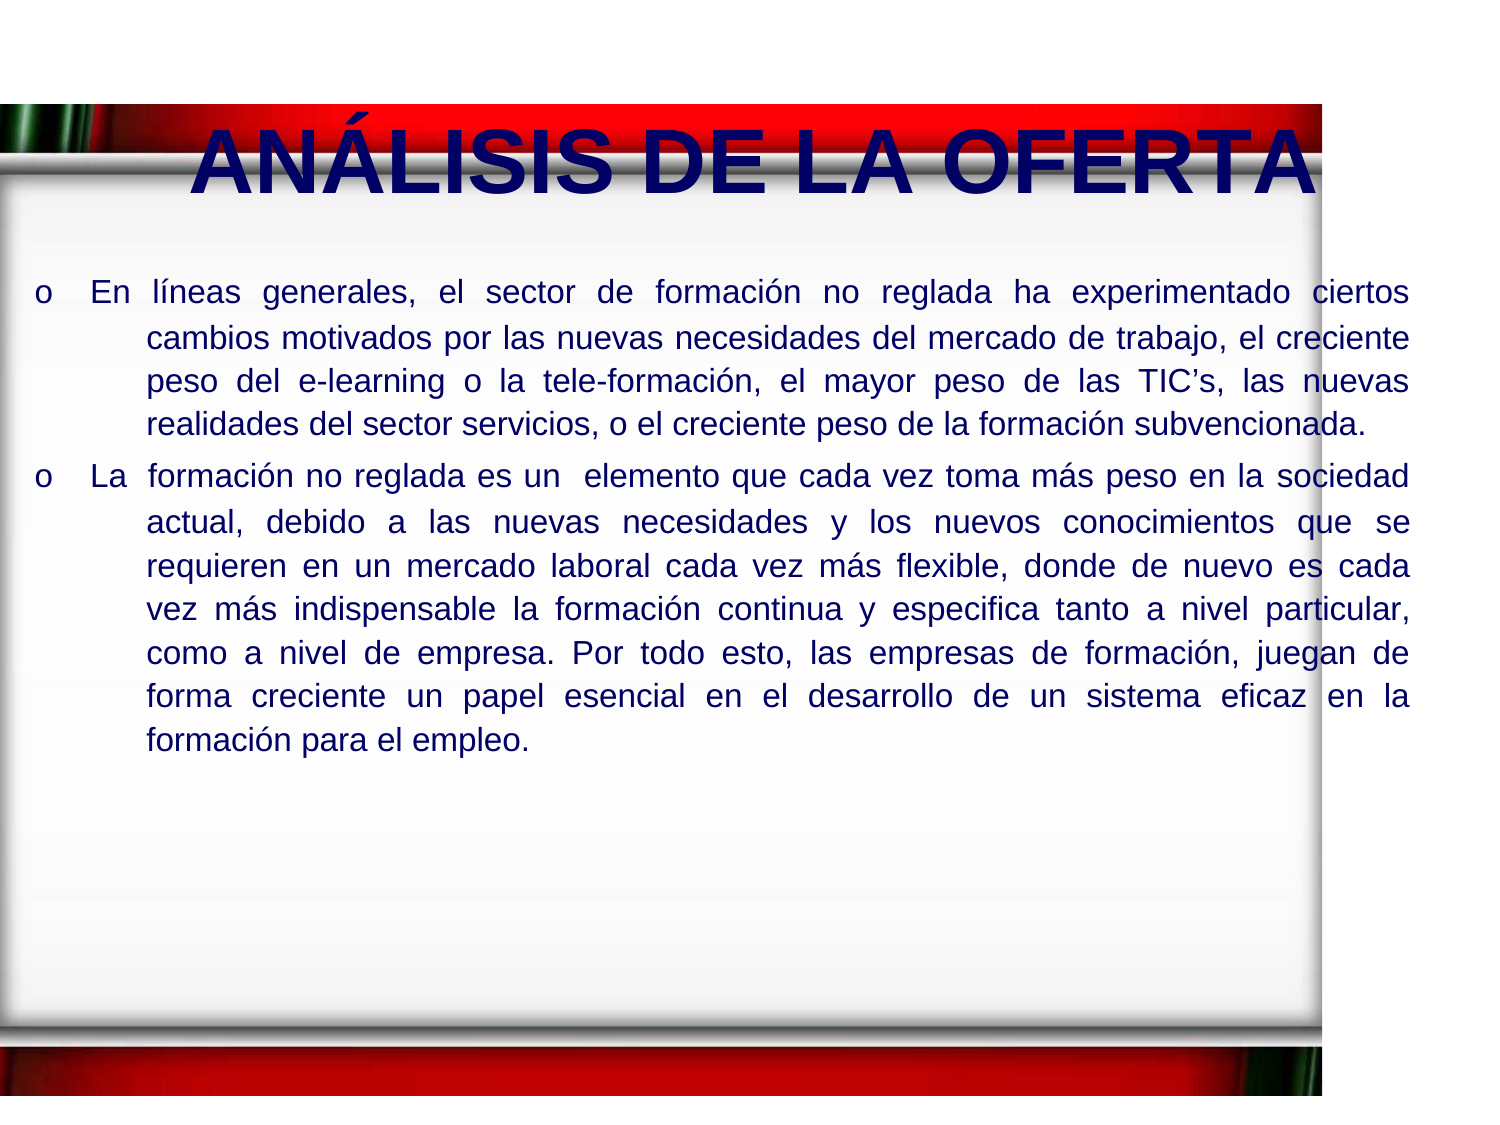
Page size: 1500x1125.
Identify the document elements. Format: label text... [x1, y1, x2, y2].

list En líneas generales, el sector de formación no reglada ha experimentado ciertos cambios motivados por las nuevas necesidades del mercado de trabajo, el creciente peso del e-learning o la tele-formación, el mayor peso de las TIC’s, las nuevas realidades del sector servicios, o el creciente peso de la formación subvencionada. [1323, 272, 1410, 442]
subtitle ANÁLISIS DE LA OFERTA [1323, 107, 1421, 213]
picture [1316, 287, 1323, 301]
picture [0, 104, 1323, 1096]
picture [1315, 471, 1323, 485]
list La formación no reglada es un elemento que cada vez toma más peso en la sociedad actual, debido a las nuevas necesidades y los nuevos conocimientos que se requieren en un mercado laboral cada vez más flexible, donde de nuevo es cada vez más indispensable la formación continua y especifica tanto a nivel particular, como a nivel de empresa. Por todo esto, las empresas de formación, juegan de forma creciente un papel esencial en el desarrollo de un sistema eficaz en la formación para el empleo. [1323, 456, 1410, 758]
